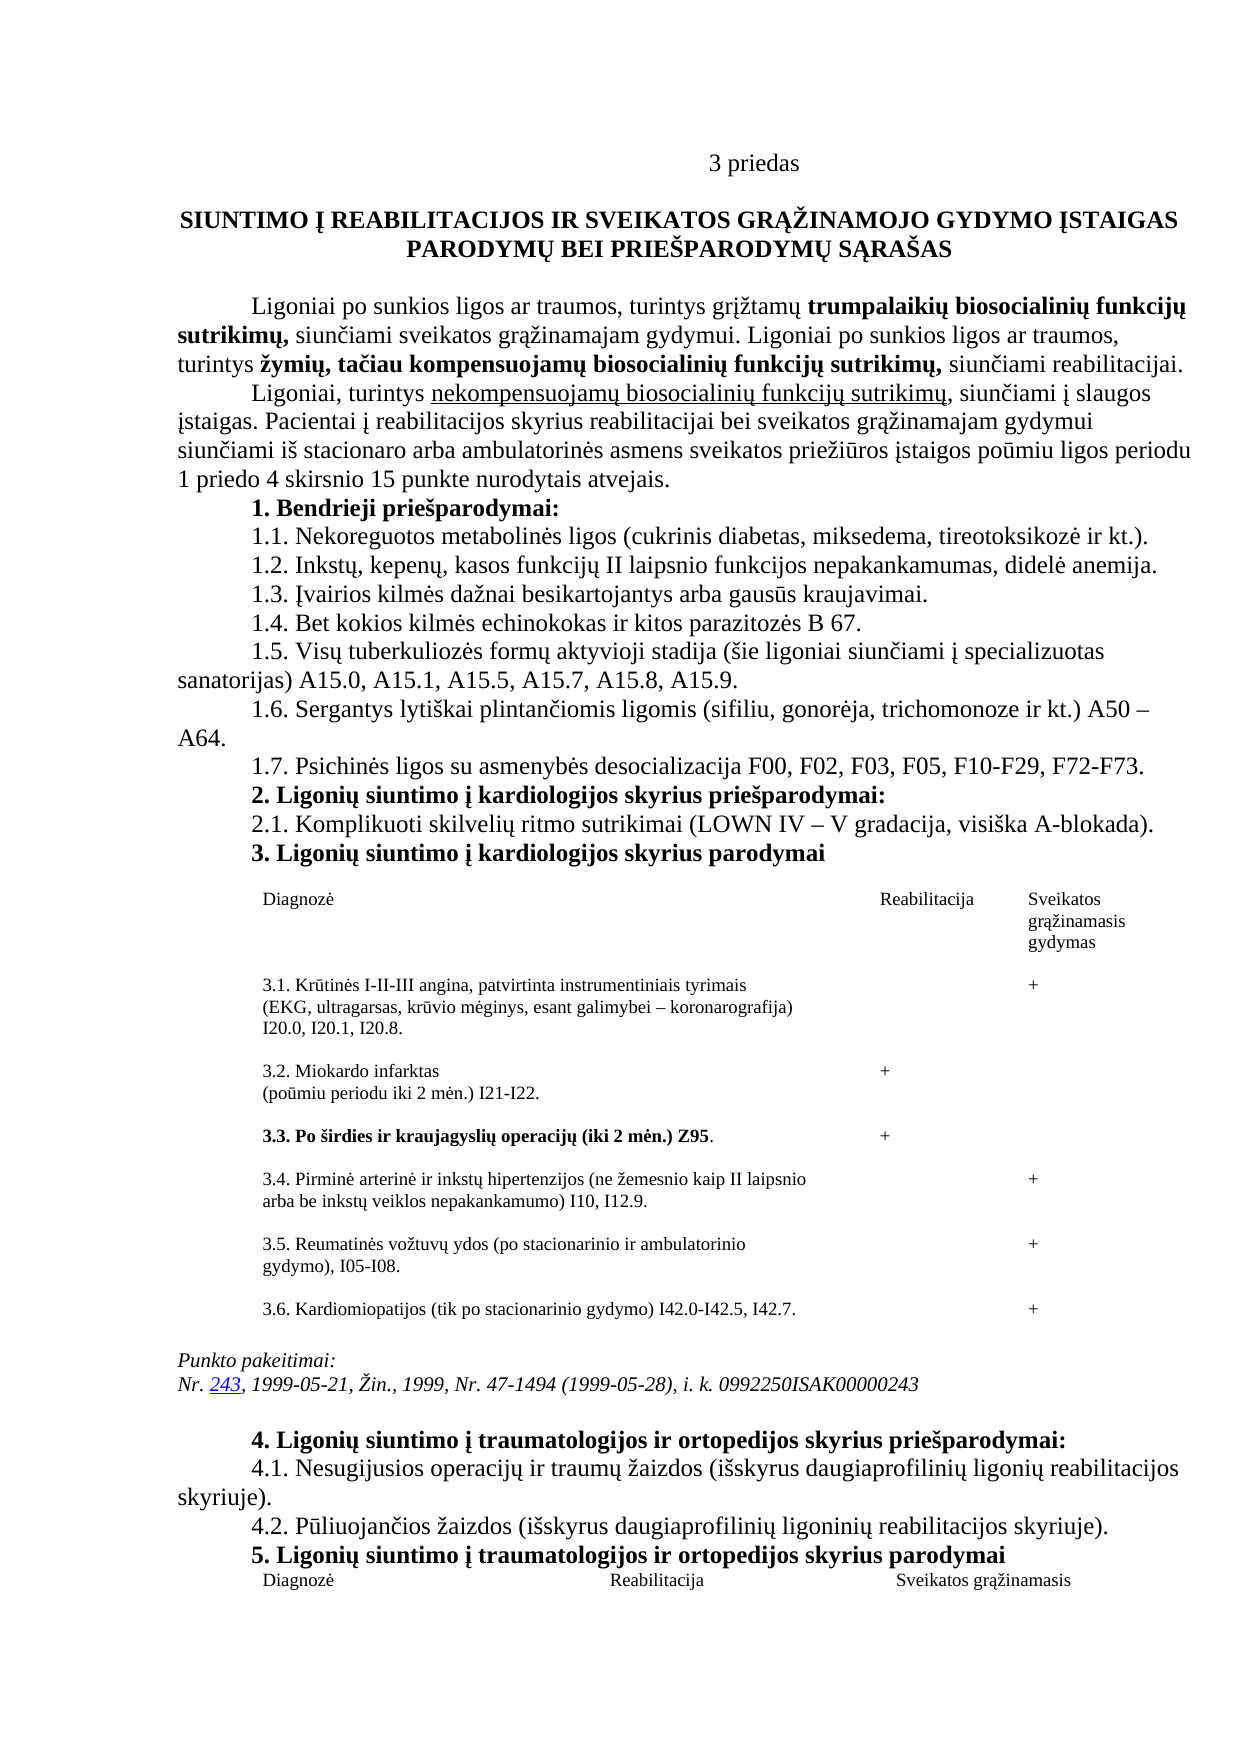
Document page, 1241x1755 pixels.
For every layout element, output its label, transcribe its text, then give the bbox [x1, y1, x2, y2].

table_cell [868, 1233, 1017, 1254]
table_cell + [1017, 1168, 1181, 1190]
table_cell gydymas [1017, 931, 1181, 953]
table_cell [868, 1168, 1017, 1190]
text 4.1. Nesugijusios operacijų ir traumų žaizdos (išskyrus daugiaprofilinių ligonių reabilitacijos skyriuje). [177, 1453, 1193, 1511]
text Nr. 243, 1999-05-21, Žin., 1999, Nr. 47-1494 (1999-05-28), i. k. 0992250ISAK00000243 [177, 1372, 1181, 1396]
text 4. Ligonių siuntimo į traumatologijos ir ortopedijos skyrius priešparodymai: [177, 1425, 1193, 1453]
table_cell [1017, 953, 1181, 974]
table_header [1017, 866, 1181, 888]
table_cell [1017, 996, 1181, 1017]
text 1.1. Nekoreguotos metabolinės ligos (cukrinis diabetas, miksedema, tireotoksikozė ir kt.). [177, 521, 1193, 550]
table_cell [1017, 1082, 1181, 1103]
table_cell [868, 953, 1017, 974]
table_cell arba be inkstų veiklos nepakankamumo) I10, I12.9. [177, 1190, 868, 1211]
table_cell [177, 1276, 868, 1298]
table_cell + [1017, 1233, 1181, 1254]
table_cell [868, 1276, 1017, 1298]
text 1. Bendrieji priešparodymai: [177, 493, 1193, 521]
table_cell [1017, 1104, 1181, 1125]
table_cell 3.1. Krūtinės I-II-III angina, patvirtinta instrumentiniais tyrimais [177, 974, 868, 996]
table_cell Diagnozė [177, 888, 868, 931]
table_cell [868, 1039, 1017, 1060]
table_cell I20.0, I20.1, I20.8. [177, 1017, 868, 1039]
table_header Reabilitacija [598, 1569, 884, 1590]
table_cell [1017, 1255, 1181, 1276]
table_cell [1017, 1211, 1181, 1233]
table_cell [868, 1017, 1017, 1039]
text Ligoniai po sunkios ligos ar traumos, turintys grįžtamų trumpalaikių biosocialinių funkcijų sutrikimų, siunčiami sveikatos grąžinamajam gydymui. Ligoniai po sunkios ligos ar traumos, turintys žymių, tačiau kompensuojamų biosocialinių funkcijų sutrikimų, siunčiami reabilitacijai. [177, 291, 1193, 378]
table_cell + [1017, 974, 1181, 996]
text 1.2. Inkstų, kepenų, kasos funkcijų II laipsnio funkcijos nepakankamumas, didelė anemija. [177, 550, 1193, 579]
text 2. Ligonių siuntimo į kardiologijos skyrius priešparodymai: [177, 780, 1193, 809]
table_cell [868, 1255, 1017, 1276]
table_header [177, 866, 868, 888]
text Siuntimo į reabilitacijos ir sveikatos grąžinamojo gydymo įstaigas parodymų bei priešparodymų sąrašas [177, 205, 1181, 263]
table_cell [1017, 1125, 1181, 1147]
table_cell Sveikatos grąžinamasis [1017, 888, 1181, 931]
table_cell [1017, 1060, 1181, 1082]
text 2.1. Komplikuoti skilvelių ritmo sutrikimai (LOWN IV – V gradacija, visiška A-blokada). [177, 809, 1193, 838]
table_cell 3.4. Pirminė arterinė ir inkstų hipertenzijos (ne žemesnio kaip II laipsnio [177, 1168, 868, 1190]
text 5. Ligonių siuntimo į traumatologijos ir ortopedijos skyrius parodymai [177, 1540, 1193, 1568]
text Ligoniai, turintys nekompensuojamų biosocialinių funkcijų sutrikimų, siunčiami į slaugos įstaigas. Pacientai į reabilitacijos skyrius reabilitacijai bei sveikatos grąžinamajam gydymui siunčiami iš stacionaro arba ambulatorinės asmens sveikatos priežiūros įstaigos poūmiu ligos periodu 1 priedo 4 skirsnio 15 punkte nurodytais atvejais. [177, 378, 1193, 493]
table_cell + [868, 1125, 1017, 1147]
text 3 priedas [177, 148, 1181, 176]
table_cell [868, 1211, 1017, 1233]
table_cell [1017, 1276, 1181, 1298]
table_cell [1017, 1147, 1181, 1168]
table_cell [868, 1147, 1017, 1168]
table_cell (poūmiu periodu iki 2 mėn.) I21-I22. [177, 1082, 868, 1103]
table_cell [868, 1104, 1017, 1125]
table_cell [868, 1298, 1017, 1319]
text 1.4. Bet kokios kilmės echinokokas ir kitos parazitozės B 67. [177, 608, 1193, 636]
table_cell (EKG, ultragarsas, krūvio mėginys, esant galimybei – koronarografija) [177, 996, 868, 1017]
table_cell + [1017, 1298, 1181, 1319]
table_cell [868, 974, 1017, 996]
text 1.3. Įvairios kilmės dažnai besikartojantys arba gausūs kraujavimai. [177, 579, 1193, 608]
text Punkto pakeitimai: [177, 1348, 1181, 1372]
text 3. Ligonių siuntimo į kardiologijos skyrius parodymai [177, 838, 1193, 866]
table_cell [868, 1082, 1017, 1103]
table_cell 3.2. Miokardo infarktas [177, 1060, 868, 1082]
text 1.5. Visų tuberkuliozės formų aktyvioji stadija (šie ligoniai siunčiami į specializuotas sanatorijas) A15.0, A15.1, A15.5, A15.7, A15.8, A15.9. [177, 636, 1193, 694]
table_cell [1017, 1017, 1181, 1039]
table_cell 3.5. Reumatinės vožtuvų ydos (po stacionarinio ir ambulatorinio [177, 1233, 868, 1254]
text 1.7. Psichinės ligos su asmenybės desocializacija F00, F02, F03, F05, F10-F29, F72-F73. [177, 751, 1193, 780]
table_header Sveikatos grąžinamasis [885, 1569, 1181, 1590]
table_cell [177, 1211, 868, 1233]
table_cell [1017, 1190, 1181, 1211]
table_cell + [868, 1060, 1017, 1082]
table_cell Reabilitacija [868, 888, 1017, 931]
table_cell [868, 996, 1017, 1017]
table_cell [177, 953, 868, 974]
table_cell [1017, 1039, 1181, 1060]
table_header [868, 866, 1017, 888]
text 4.2. Pūliuojančios žaizdos (išskyrus daugiaprofilinių ligoninių reabilitacijos skyriuje). [177, 1511, 1193, 1540]
table_cell 3.3. Po širdies ir kraujagyslių operacijų (iki 2 mėn.) Z95. [177, 1125, 868, 1147]
table_cell [177, 1147, 868, 1168]
table_cell gydymo), I05-I08. [177, 1255, 868, 1276]
table_header Diagnozė [177, 1569, 598, 1590]
table_cell [868, 1190, 1017, 1211]
table_cell [177, 1104, 868, 1125]
table_cell [868, 931, 1017, 953]
text 1.6. Sergantys lytiškai plintančiomis ligomis (sifiliu, gonorėja, trichomonoze ir kt.) A50 – A64. [177, 694, 1193, 751]
table_cell 3.6. Kardiomiopatijos (tik po stacionarinio gydymo) I42.0-I42.5, I42.7. [177, 1298, 868, 1319]
table_cell [177, 1039, 868, 1060]
table_cell [177, 931, 868, 953]
